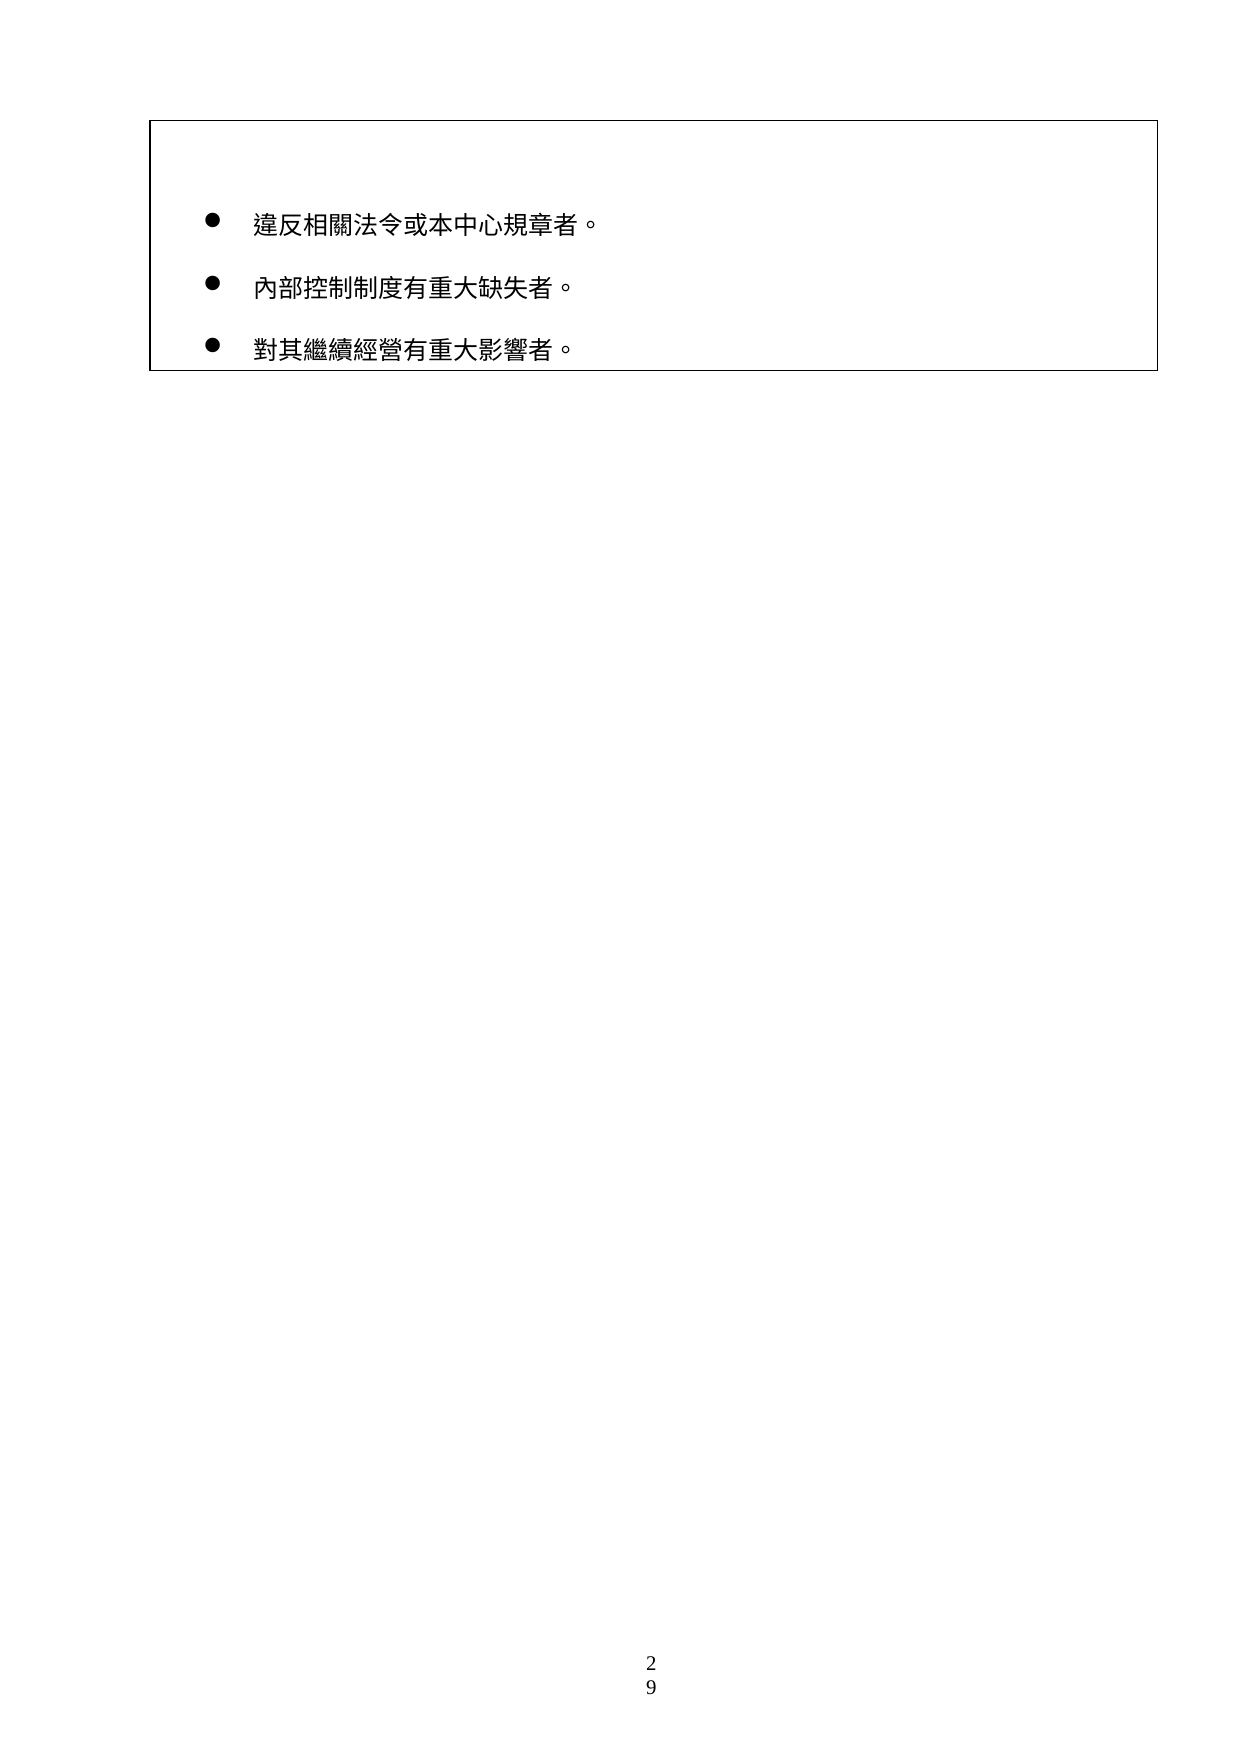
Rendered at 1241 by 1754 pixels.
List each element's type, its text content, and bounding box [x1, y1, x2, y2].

table_cell 分析結論：□無重大異常情事 □有重大異常情事（註） 註：有重大異常情事之判定標準為興櫃公司有下列情事之一者： 違反相關法令或本中心規章者。 內部控制制度有重大缺失者。 對其繼續經營有重大影響者。 [151, 121, 1157, 369]
